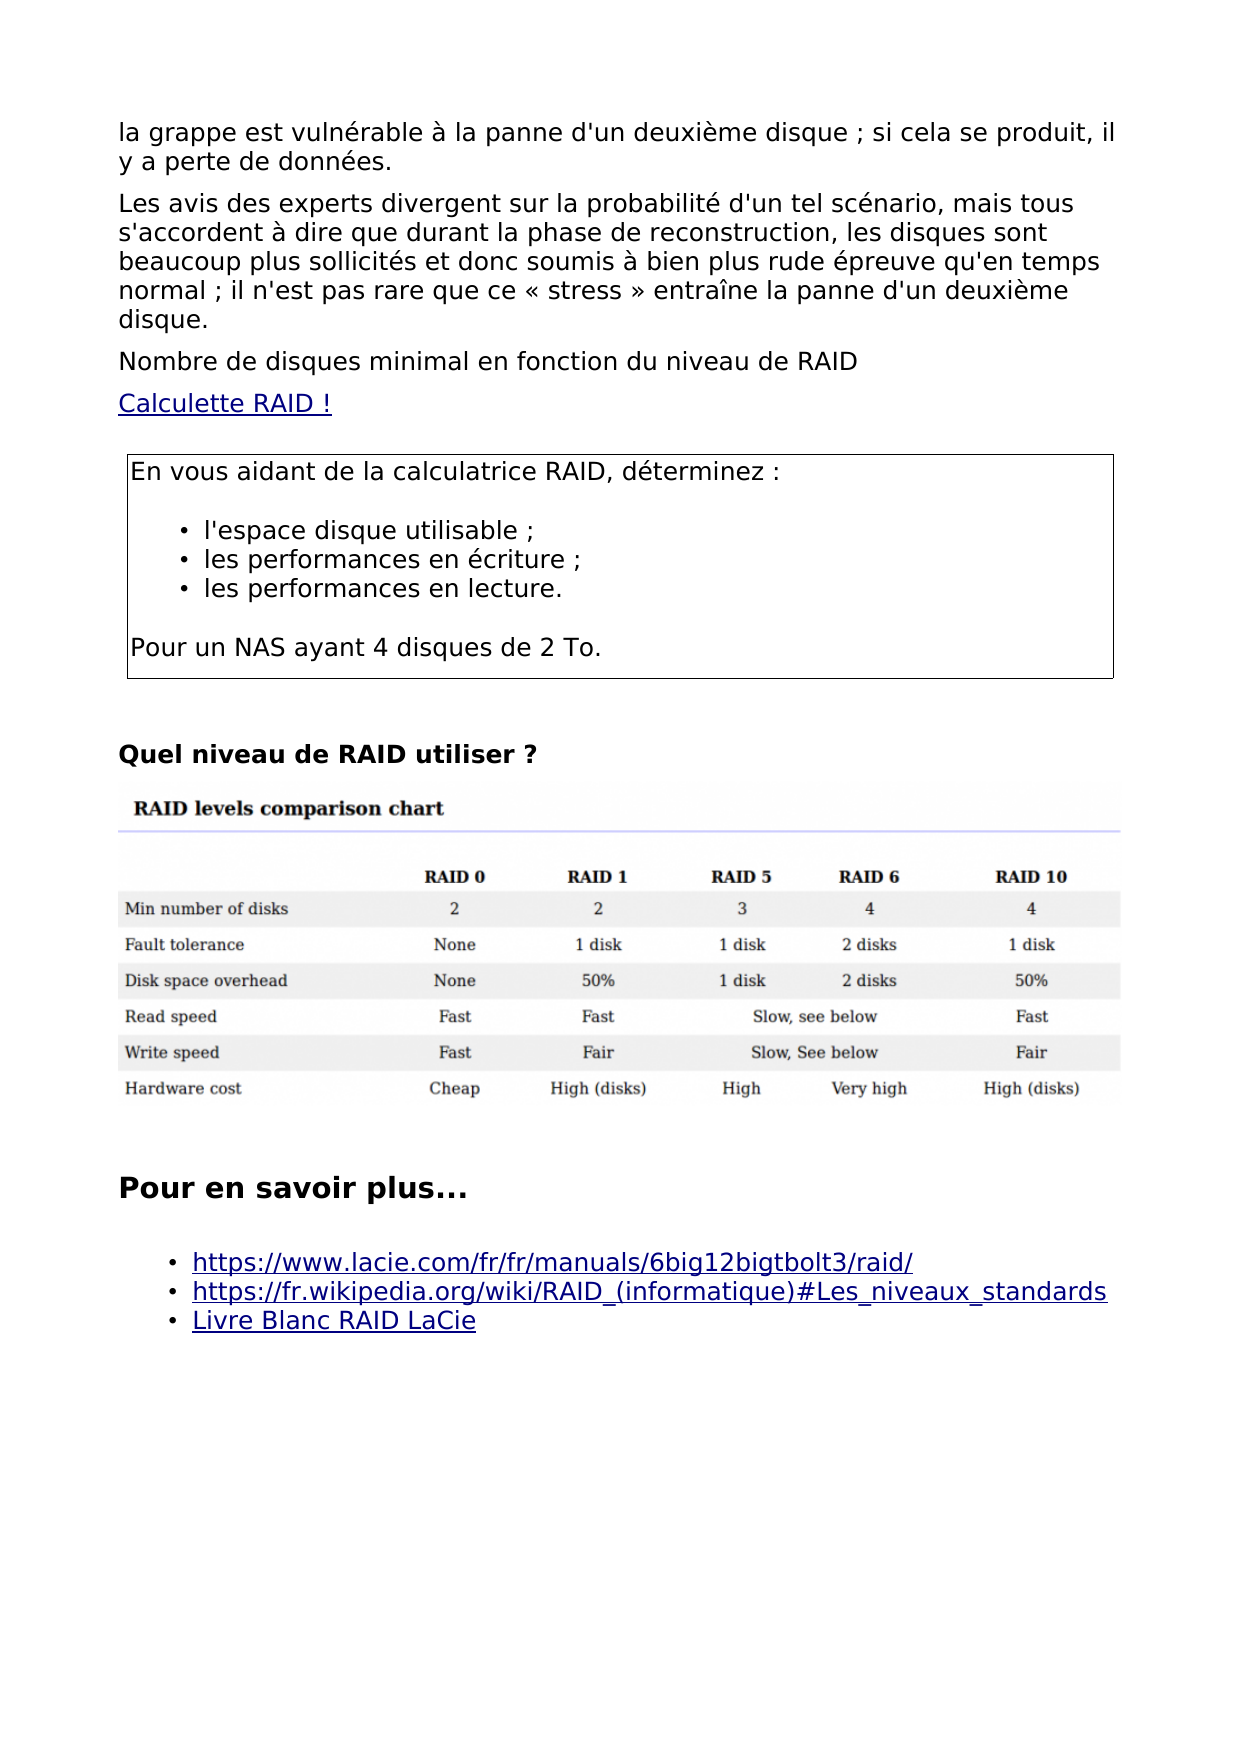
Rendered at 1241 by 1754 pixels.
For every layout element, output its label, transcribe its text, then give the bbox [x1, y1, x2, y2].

text Quel niveau de RAID utiliser ? [118, 740, 1122, 769]
list https://www.lacie.com/fr/fr/manuals/6big12bigtbolt3/raid/ [177, 1248, 1122, 1277]
subtitle Pour en savoir plus... [118, 1172, 1122, 1206]
text Nombre de disques minimal en fonction du niveau de RAID [118, 347, 1122, 376]
picture [118, 781, 1123, 1106]
list Livre Blanc RAID LaCie [177, 1306, 1122, 1335]
list https://fr.wikipedia.org/wiki/RAID_(informatique)#Les_niveaux_standards [177, 1277, 1122, 1306]
text Les avis des experts divergent sur la probabilité d'un tel scénario, mais tous s'accordent à dire que durant la phase de reconstruction, les disques sont beaucoup plus sollicités et donc soumis à bien plus rude épreuve qu'en temps normal ; il n'est pas rare que ce « stress » entraîne la panne d'un deuxième disque. [118, 189, 1122, 335]
table_header En vous aidant de la calculatrice RAID, déterminez : l'espace disque utilisable ; les performances en écriture ; les performances en lecture. Pour un NAS ayant 4 disques de 2 To. [128, 455, 1113, 677]
text la grappe est vulnérable à la panne d'un deuxième disque ; si cela se produit, il y a perte de données. [118, 118, 1122, 176]
text Calculette RAID ! [118, 389, 1122, 418]
